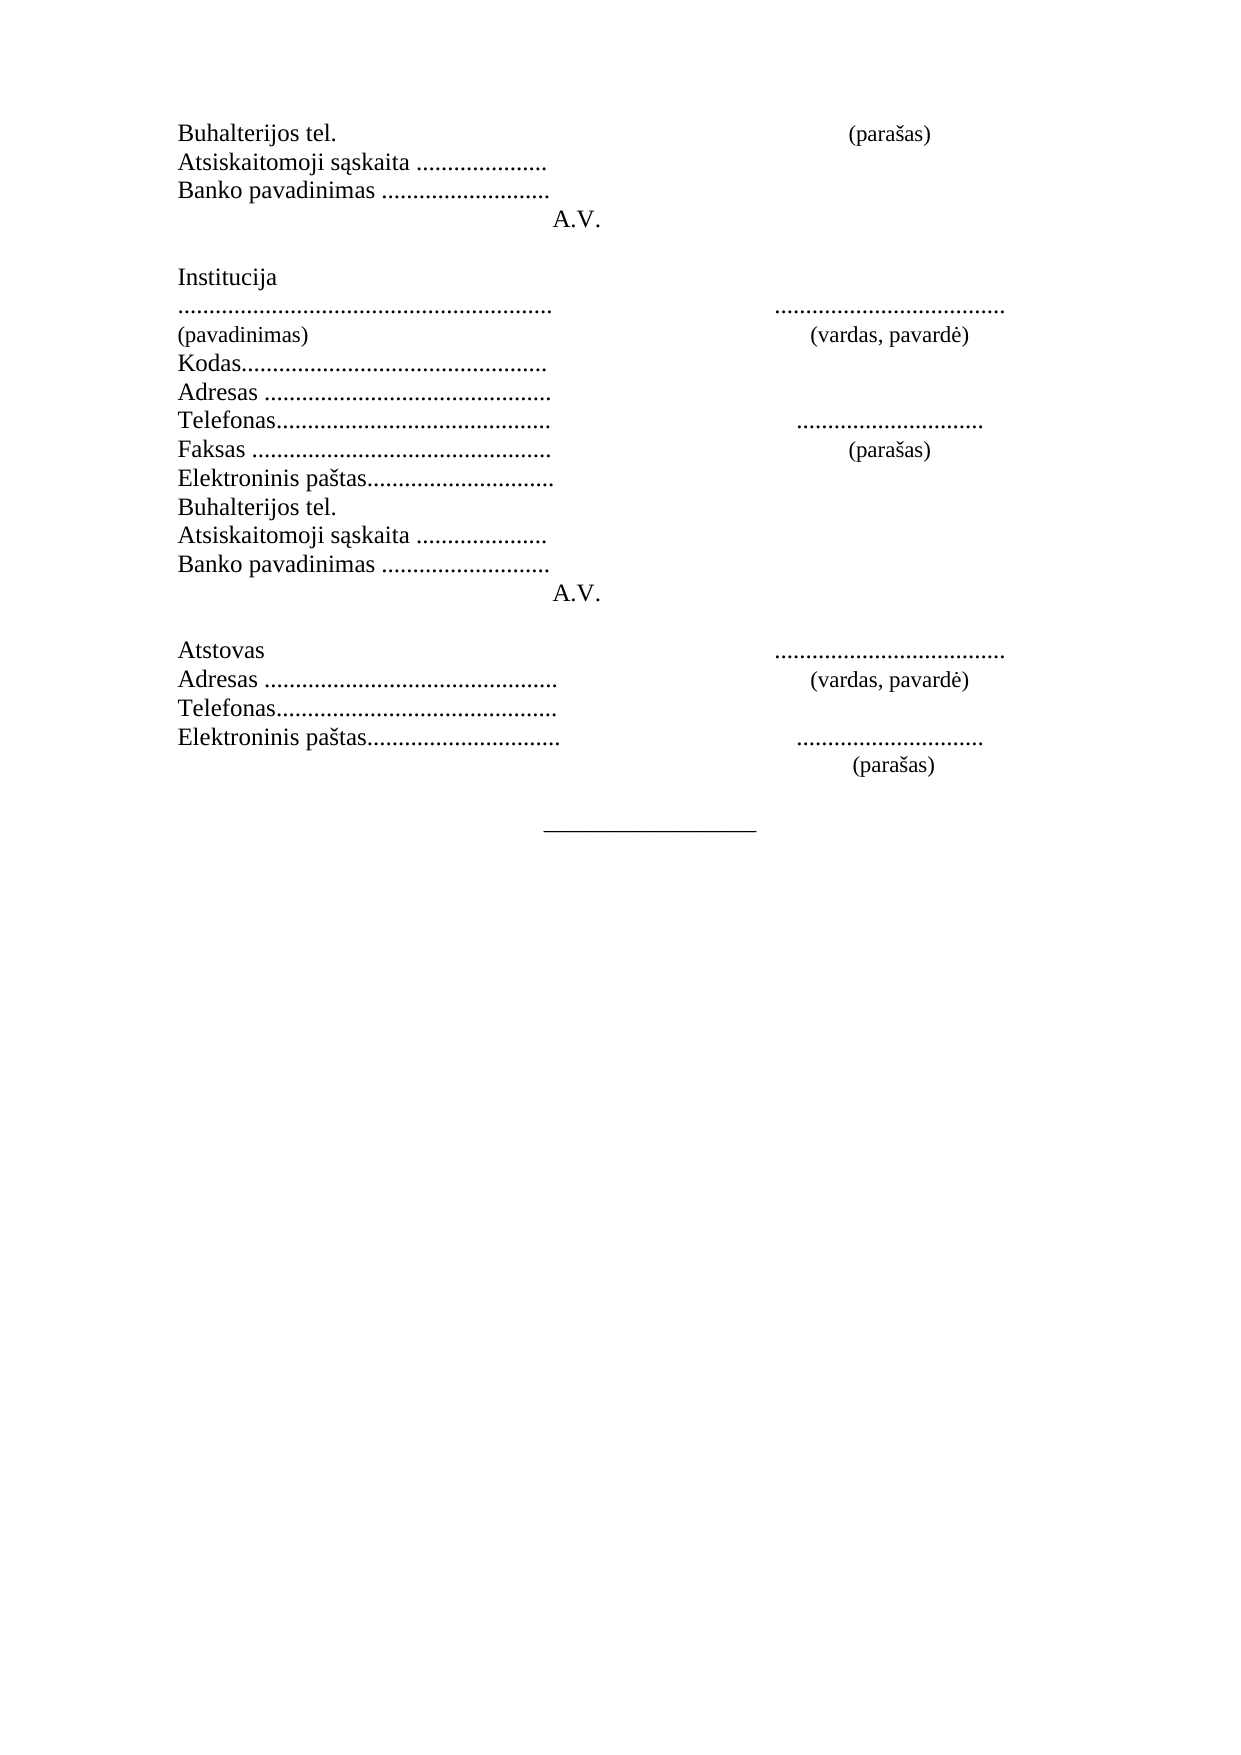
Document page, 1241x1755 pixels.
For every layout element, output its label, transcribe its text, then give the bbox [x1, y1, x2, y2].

text Atsiskaitomoji sąskaita ..................... [177, 147, 1122, 176]
text Telefonas............................................ .............................. [177, 406, 1122, 434]
text Buhalterijos tel. (parašas) [177, 118, 1122, 147]
text Kodas................................................. [177, 348, 1122, 377]
text ............................................................ ..................................... [177, 291, 1122, 319]
text Atsiskaitomoji sąskaita ..................... [177, 521, 1122, 549]
text Banko pavadinimas ........................... [177, 176, 1122, 204]
text A.V. [552, 204, 1122, 233]
text A.V. [552, 578, 1122, 607]
text Institucija [177, 262, 1122, 291]
text Banko pavadinimas ........................... [177, 549, 1122, 578]
text Elektroninis paštas............................... .............................. [177, 722, 1122, 751]
text Elektroninis paštas.............................. [177, 463, 1122, 492]
text Atstovas ..................................... [177, 636, 1122, 664]
text (pavadinimas) (vardas, pavardė) [177, 319, 1122, 348]
text Adresas ............................................... (vardas, pavardė) [177, 664, 1122, 693]
text (parašas) [852, 751, 1122, 777]
text Telefonas............................................. [177, 693, 1122, 722]
text Adresas .............................................. [177, 377, 1122, 406]
text _________________ [177, 806, 1122, 834]
text Faksas ................................................ (parašas) [177, 434, 1122, 463]
text Buhalterijos tel. [177, 492, 1122, 521]
